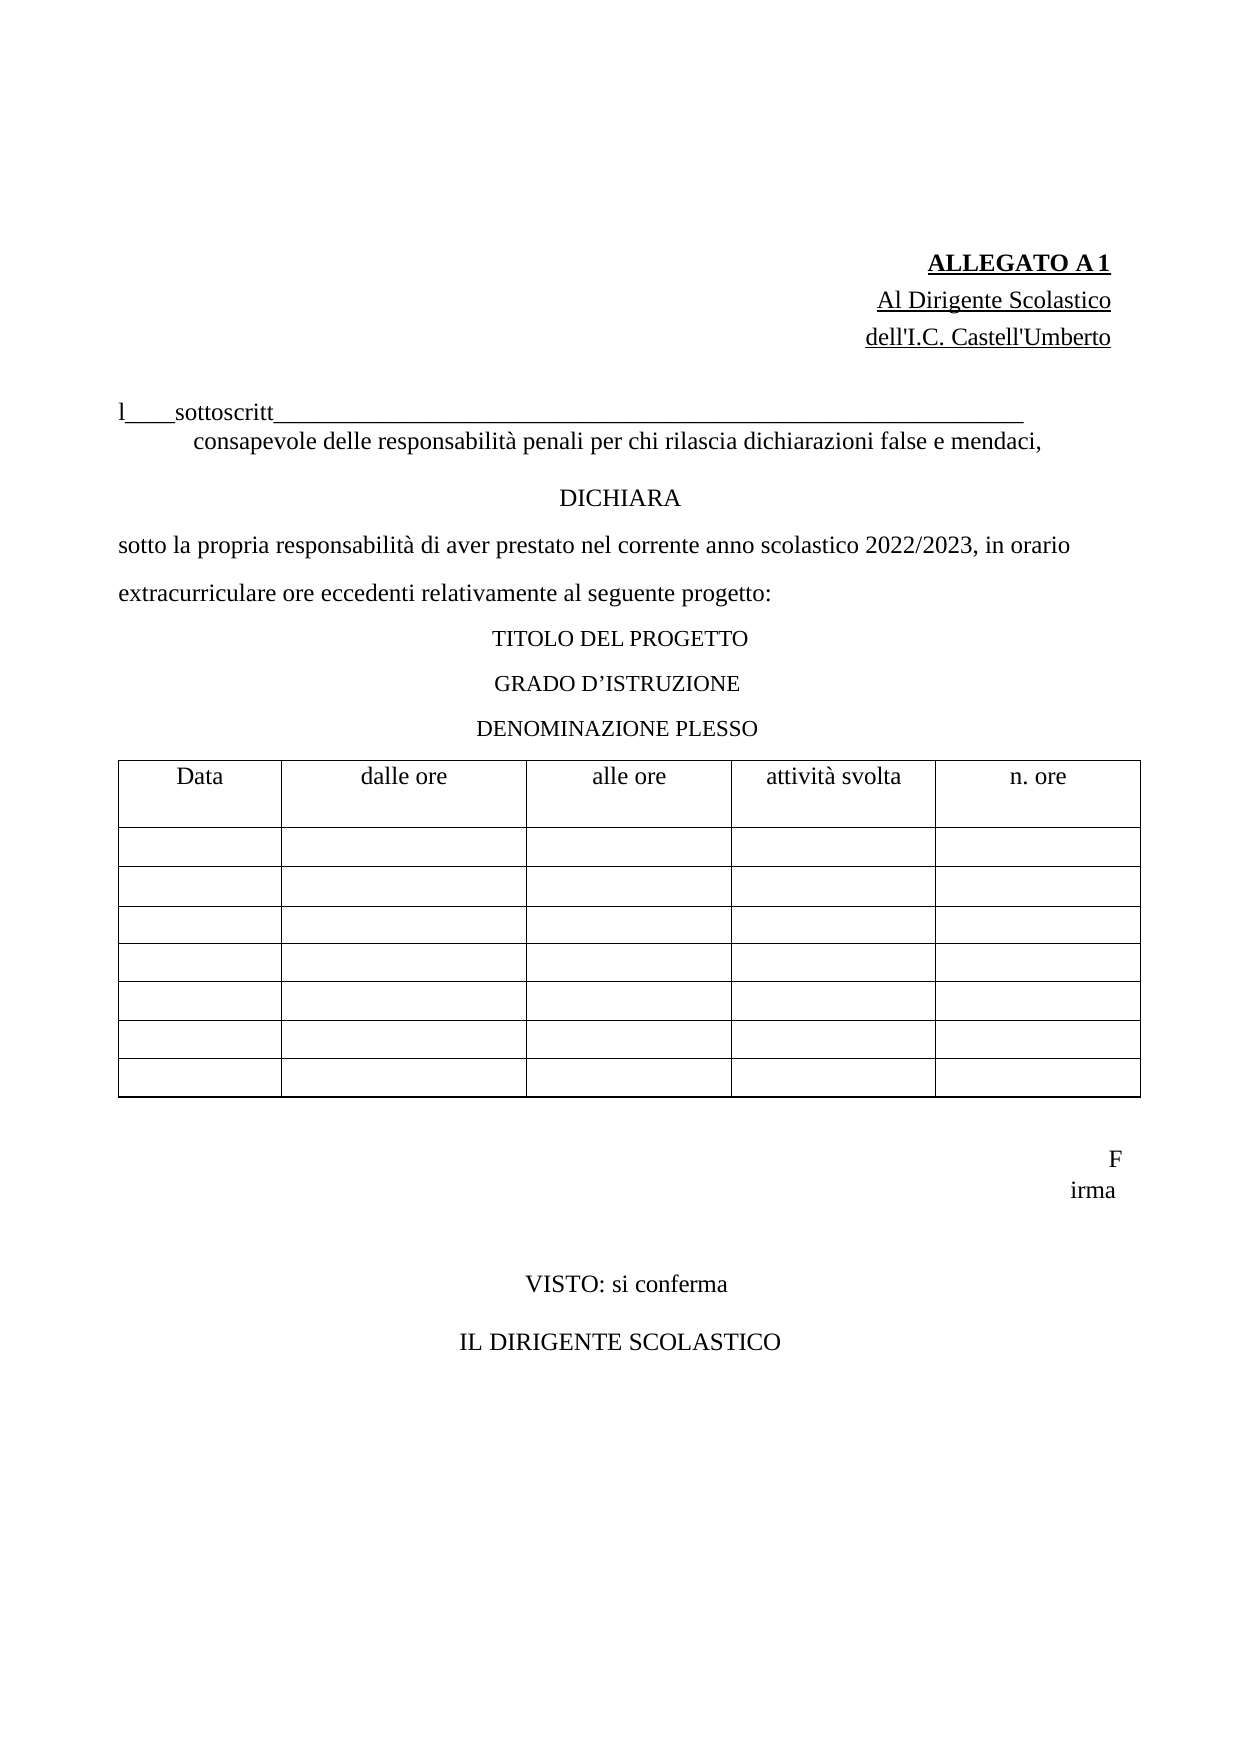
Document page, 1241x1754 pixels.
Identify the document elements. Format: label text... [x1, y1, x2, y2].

subtitle ALLEGATO A 1 [118, 248, 1111, 277]
table_cell [119, 982, 281, 1019]
table_cell [119, 828, 281, 866]
subtitle dell'I.C. Castell'Umberto [118, 322, 1111, 350]
text TITOLO DEL PROGETTO [118, 625, 1122, 652]
text IL DIRIGENTE SCOLASTICO [118, 1327, 1122, 1356]
table_cell [732, 1059, 935, 1096]
text l____sottoscritt____________________________________________________________ [118, 397, 1122, 426]
table_cell [527, 828, 731, 866]
text Firma [118, 1144, 1122, 1203]
table_cell [527, 1021, 731, 1058]
table_cell [732, 907, 935, 943]
text consapevole delle responsabilità penali per chi rilascia dichiarazioni false e mendaci, [118, 426, 1122, 454]
table_cell [282, 1021, 526, 1058]
table_cell [282, 1059, 526, 1096]
table_cell [936, 1021, 1140, 1058]
text extracurriculare ore eccedenti relativamente al seguente progetto: [118, 578, 1122, 607]
text DICHIARA [118, 483, 1122, 512]
table_cell [282, 982, 526, 1019]
table_cell [527, 907, 731, 943]
text DENOMINAZIONE PLESSO [118, 715, 1122, 741]
table_cell [936, 944, 1140, 981]
text VISTO: si conferma [317, 1269, 935, 1298]
table_header Data [119, 761, 281, 827]
table_cell [936, 867, 1140, 906]
table_header n. ore [936, 761, 1140, 827]
table_cell [732, 982, 935, 1019]
table_cell [936, 982, 1140, 1019]
text GRADO D’ISTRUZIONE [118, 670, 1122, 697]
table_cell [527, 944, 731, 981]
text sotto la propria responsabilità di aver prestato nel corrente anno scolastico 2022/2023, in orario [118, 531, 1122, 559]
table_header dalle ore [282, 761, 526, 827]
table_cell [119, 1059, 281, 1096]
table_cell [282, 867, 526, 906]
table_cell [732, 1021, 935, 1058]
table_cell [119, 907, 281, 943]
table_cell [732, 828, 935, 866]
table_cell [282, 944, 526, 981]
table_cell [732, 944, 935, 981]
table_cell [282, 907, 526, 943]
table_header alle ore [527, 761, 731, 827]
table_cell [732, 867, 935, 906]
table_cell [119, 867, 281, 906]
table_cell [936, 828, 1140, 866]
table_cell [282, 828, 526, 866]
table_cell [936, 907, 1140, 943]
subtitle Al Dirigente Scolastico [118, 285, 1111, 314]
table_cell [119, 1021, 281, 1058]
table_cell [527, 1059, 731, 1096]
table_cell [527, 867, 731, 906]
table_header attività svolta [732, 761, 935, 827]
table_cell [936, 1059, 1140, 1096]
table_cell [119, 944, 281, 981]
table_cell [527, 982, 731, 1019]
